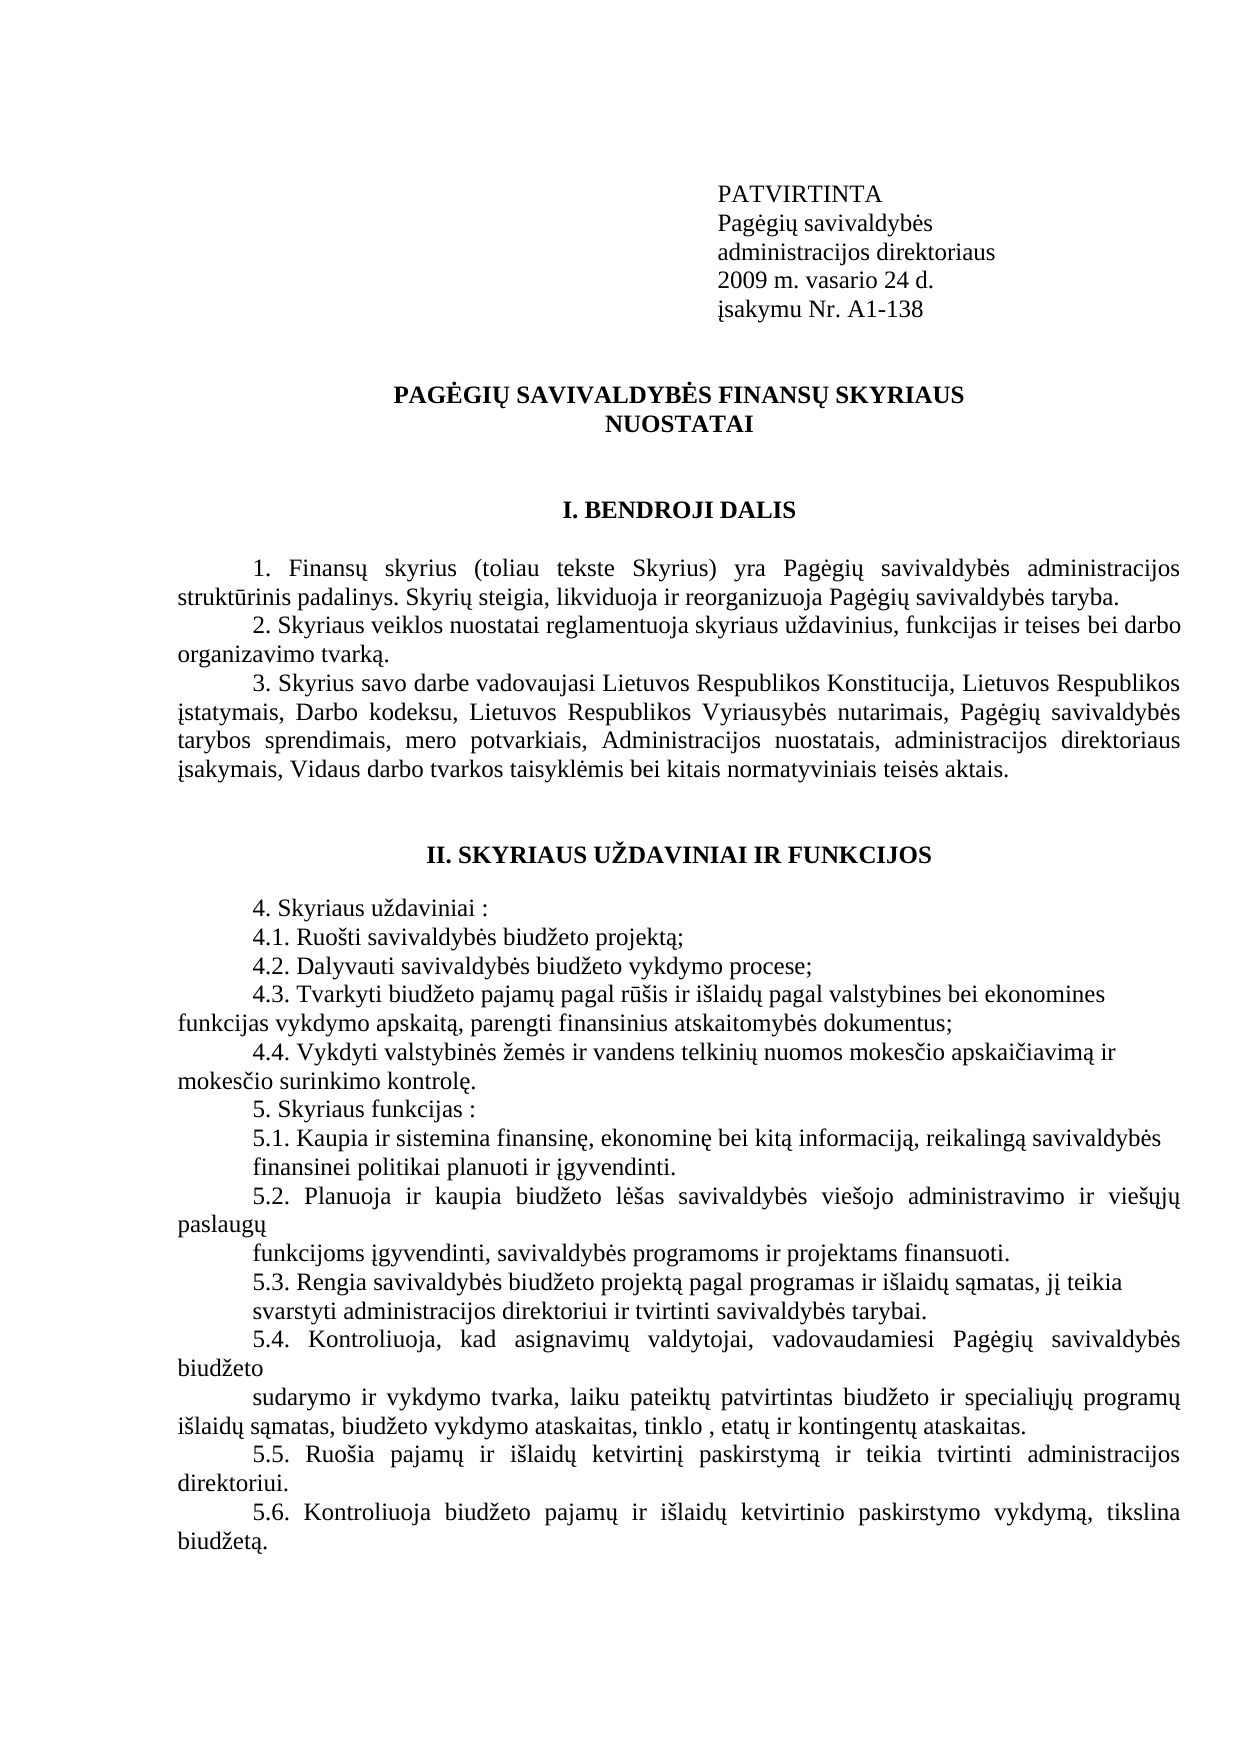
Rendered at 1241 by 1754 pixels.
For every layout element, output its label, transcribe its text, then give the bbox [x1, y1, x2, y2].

text nuostatai [177, 409, 1181, 438]
text įsakymu Nr. A1-138 [717, 294, 1181, 323]
text II. SKYRIAUS UŽDAVINIAI IR FUNKCIJOS [177, 841, 1181, 869]
text 4. Skyriaus uždaviniai : [177, 893, 1181, 922]
text PATVIRTINTA [717, 179, 1181, 208]
text I. BENDROJI DALIS [177, 496, 1181, 524]
text svarstyti administracijos direktoriui ir tvirtinti savivaldybės tarybai. [177, 1296, 1181, 1324]
text 5. Skyriaus funkcijas : [177, 1094, 1181, 1123]
text 5.4. Kontroliuoja, kad asignavimų valdytojai, vadovaudamiesi Pagėgių savivaldybės biudžeto [177, 1324, 1181, 1382]
text 2. Skyriaus veiklos nuostatai reglamentuoja skyriaus uždavinius, funkcijas ir teises bei darbo organizavimo tvarką. [177, 611, 1181, 668]
text 5.1. Kaupia ir sistemina finansinę, ekonominę bei kitą informaciją, reikalingą savivaldybės [177, 1123, 1181, 1152]
text 2009 m. vasario 24 d. [717, 266, 1181, 294]
text sudarymo ir vykdymo tvarka, laiku pateiktų patvirtintas biudžeto ir specialiųjų programų išlaidų sąmatas, biudžeto vykdymo ataskaitas, tinklo , etatų ir kontingentų ataskaitas. [177, 1382, 1181, 1439]
text 5.6. Kontroliuoja biudžeto pajamų ir išlaidų ketvirtinio paskirstymo vykdymą, tikslina biudžetą. [177, 1497, 1181, 1554]
text 4.2. Dalyvauti savivaldybės biudžeto vykdymo procese; [177, 951, 1181, 979]
text 4.3. Tvarkyti biudžeto pajamų pagal rūšis ir išlaidų pagal valstybines bei ekonomines funkcijas vykdymo apskaitą, parengti finansinius atskaitomybės dokumentus; [177, 979, 1181, 1037]
text finansinei politikai planuoti ir įgyvendinti. [177, 1152, 1181, 1181]
text 5.2. Planuoja ir kaupia biudžeto lėšas savivaldybės viešojo administravimo ir viešųjų paslaugų [177, 1181, 1181, 1238]
text 4.4. Vykdyti valstybinės žemės ir vandens telkinių nuomos mokesčio apskaičiavimą ir mokesčio surinkimo kontrolę. [177, 1037, 1181, 1094]
text 5.5. Ruošia pajamų ir išlaidų ketvirtinį paskirstymą ir teikia tvirtinti administracijos direktoriui. [177, 1439, 1181, 1497]
text 4.1. Ruošti savivaldybės biudžeto projektą; [177, 922, 1181, 951]
text funkcijoms įgyvendinti, savivaldybės programoms ir projektams finansuoti. [177, 1238, 1181, 1267]
text 1. Finansų skyrius (toliau tekste Skyrius) yra Pagėgių savivaldybės administracijos struktūrinis padalinys. Skyrių steigia, likviduoja ir reorganizuoja Pagėgių savivaldybės taryba. [177, 553, 1181, 611]
text 5.3. Rengia savivaldybės biudžeto projektą pagal programas ir išlaidų sąmatas, jį teikia [177, 1267, 1181, 1296]
text 3. Skyrius savo darbe vadovaujasi Lietuvos Respublikos Konstitucija, Lietuvos Respublikos įstatymais, Darbo kodeksu, Lietuvos Respublikos Vyriausybės nutarimais, Pagėgių savivaldybės tarybos sprendimais, mero potvarkiais, Administracijos nuostatais, administracijos direktoriaus įsakymais, Vidaus darbo tvarkos taisyklėmis bei kitais normatyviniais teisės aktais. [177, 668, 1181, 783]
text pagėgių savivaldybės finansų skyriaus [177, 381, 1181, 409]
text Pagėgių savivaldybės [717, 208, 1181, 237]
text administracijos direktoriaus [717, 237, 1181, 266]
